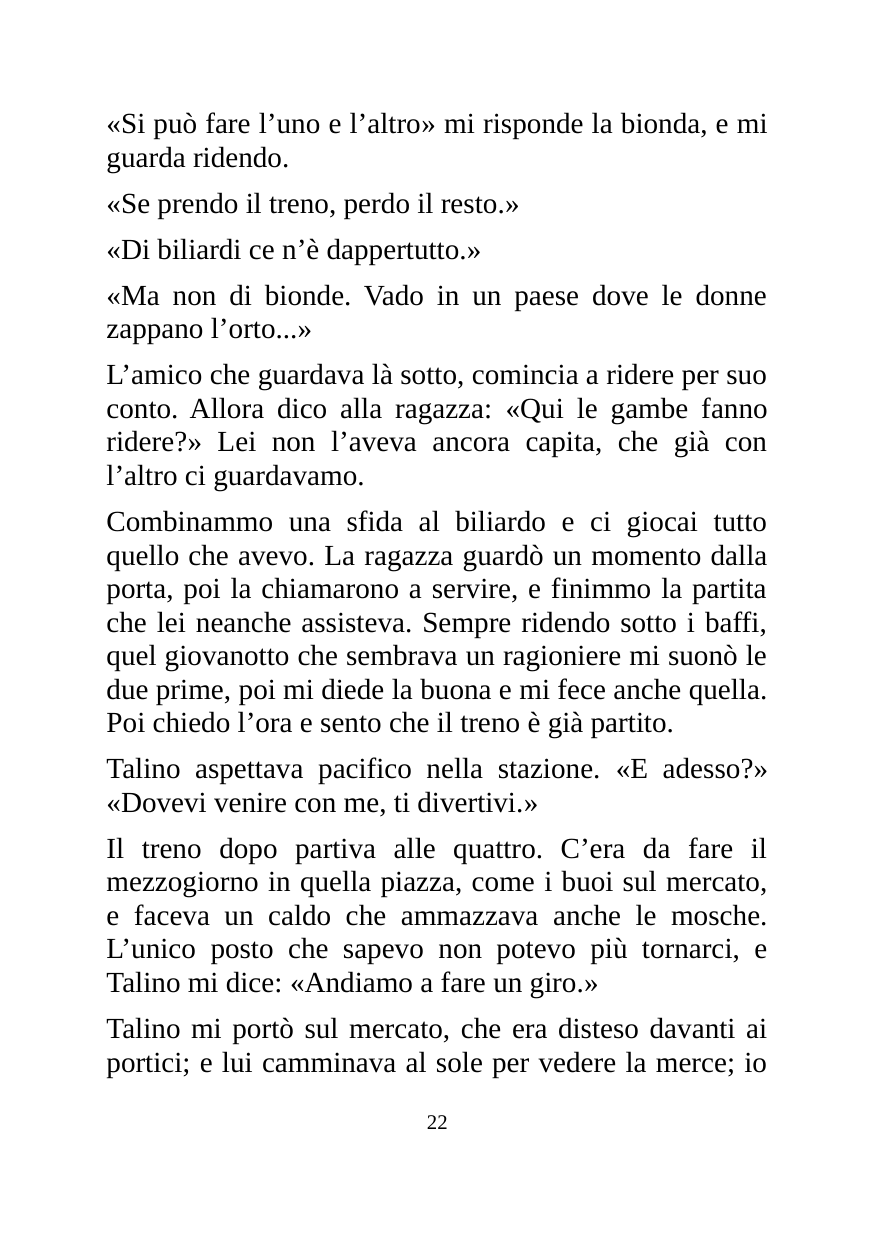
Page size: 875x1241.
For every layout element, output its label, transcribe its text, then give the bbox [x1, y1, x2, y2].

text «Ma non di bionde. Vado in un paese dove le donne zappano l’orto...» [106, 278, 768, 345]
text «Si può fare l’uno e l’altro» mi risponde la bionda, e mi guarda ridendo. [106, 106, 768, 173]
text «Se prendo il treno, perdo il resto.» [106, 186, 768, 219]
text «Di biliardi ce n’è dappertutto.» [106, 232, 768, 265]
text Combinammo una sfida al biliardo e ci giocai tutto quello che avevo. La ragazza guardò un momento dalla porta, poi la chiamarono a servire, e finimmo la partita che lei neanche assisteva. Sempre ridendo sotto i baffi, quel giovanotto che sembrava un ragioniere mi suonò le due prime, poi mi diede la buona e mi fece anche quella. Poi chiedo l’ora e sento che il treno è già partito. [106, 504, 768, 739]
text Talino aspettava pacifico nella stazione. «E adesso?» «Dovevi venire con me, ti divertivi.» [106, 751, 768, 818]
text Il treno dopo partiva alle quattro. C’era da fare il mezzogiorno in quella piazza, come i buoi sul mercato, e faceva un caldo che ammazzava anche le mosche. L’unico posto che sapevo non potevo più tornarci, e Talino mi dice: «Andiamo a fare un giro.» [106, 831, 768, 999]
text Talino mi portò sul mercato, che era disteso davanti ai portici; e lui camminava al sole per vedere la merce; io [106, 1011, 768, 1078]
text L’amico che guardava là sotto, comincia a ridere per suo conto. Allora dico alla ragazza: «Qui le gambe fanno ridere?» Lei non l’aveva ancora capita, che già con l’altro ci guardavamo. [106, 357, 768, 492]
